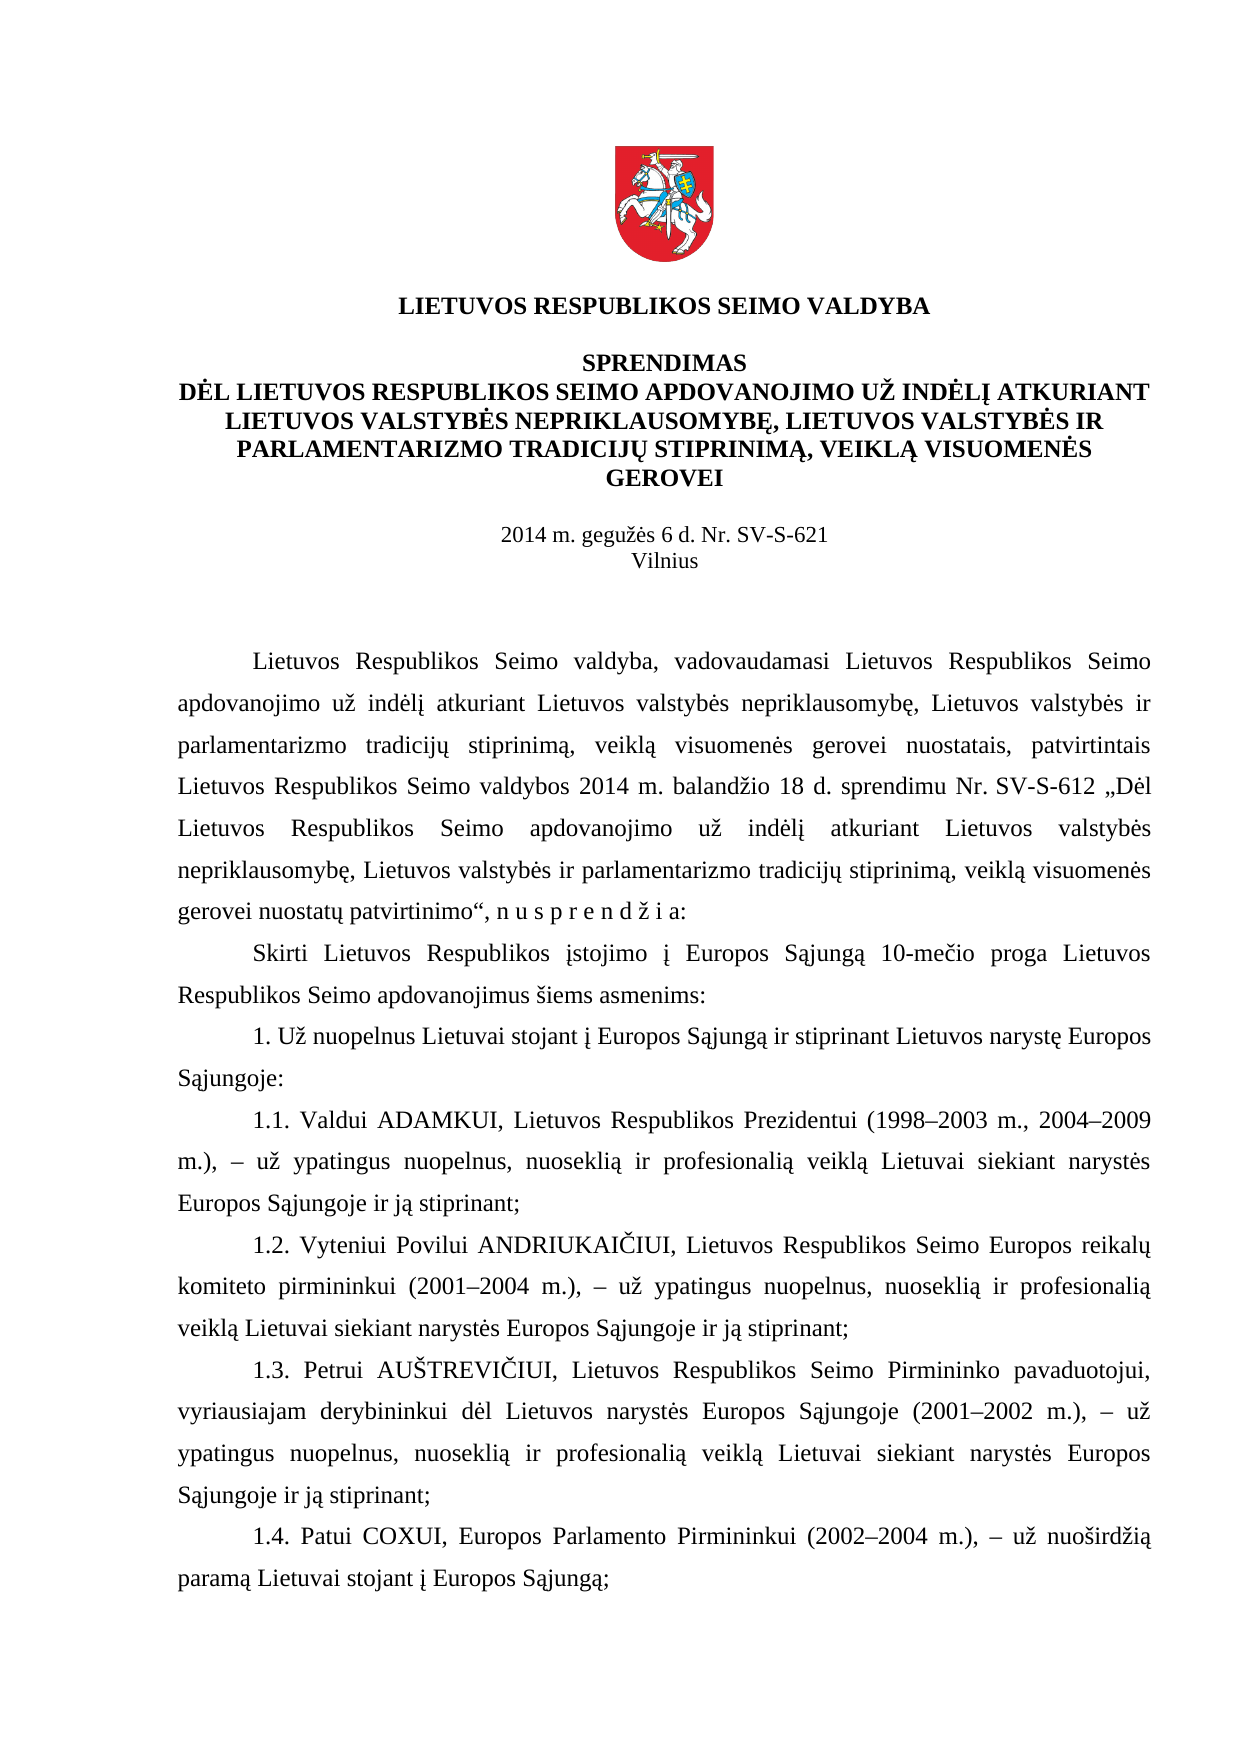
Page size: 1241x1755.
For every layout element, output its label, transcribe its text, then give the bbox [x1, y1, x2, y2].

text Skirti Lietuvos Respublikos įstojimo į Europos Sąjungą 10-mečio proga Lietuvos Respublikos Seimo apdovanojimus šiems asmenims: [177, 928, 1152, 1011]
text DĖL LIETUVOS RESPUBLIKOS SEIMO APDOVANOJIMO UŽ INDĖLĮ ATKURIANT LIETUVOS VALSTYBĖS NEPRIKLAUSOMYBĘ, LIETUVOS VALSTYBĖS IR PARLAMENTARIZMO TRADICIJŲ STIPRINIMĄ, VEIKLĄ VISUOMENĖS GEROVEI [177, 377, 1152, 492]
text Lietuvos Respublikos Seimo valdyba, vadovaudamasi Lietuvos Respublikos Seimo apdovanojimo už indėlį atkuriant Lietuvos valstybės nepriklausomybę, Lietuvos valstybės ir parlamentarizmo tradicijų stiprinimą, veiklą visuomenės gerovei nuostatais, patvirtintais Lietuvos Respublikos Seimo valdybos 2014 m. balandžio 18 d. sprendimu Nr. SV-S-612 „Dėl Lietuvos Respublikos Seimo apdovanojimo už indėlį atkuriant Lietuvos valstybės nepriklausomybę, Lietuvos valstybės ir parlamentarizmo tradicijų stiprinimą, veiklą visuomenės gerovei nuostatų patvirtinimo“, n u s p r e n d ž i a: [177, 636, 1152, 928]
text SPRENDIMAS [177, 348, 1152, 377]
text 1.3. Petrui AUŠTREVIČIUI, Lietuvos Respublikos Seimo Pirmininko pavaduotojui, vyriausiajam derybininkui dėl Lietuvos narystės Europos Sąjungoje (2001–2002 m.), – už ypatingus nuopelnus, nuoseklią ir profesionalią veiklą Lietuvai siekiant narystės Europos Sąjungoje ir ją stiprinant; [177, 1345, 1152, 1511]
text 2014 m. gegužės 6 d. Nr. SV-S-621 [177, 521, 1152, 547]
text 1.2. Vyteniui Povilui ANDRIUKAIČIUI, Lietuvos Respublikos Seimo Europos reikalų komiteto pirmininkui (2001–2004 m.), – už ypatingus nuopelnus, nuoseklią ir profesionalią veiklą Lietuvai siekiant narystės Europos Sąjungoje ir ją stiprinant; [177, 1220, 1152, 1345]
text 1.1. Valdui ADAMKUI, Lietuvos Respublikos Prezidentui (1998–2003 m., 2004–2009 m.), – už ypatingus nuopelnus, nuoseklią ir profesionalią veiklą Lietuvai siekiant narystės Europos Sąjungoje ir ją stiprinant; [177, 1095, 1152, 1220]
text Vilnius [177, 547, 1152, 573]
text 1. Už nuopelnus Lietuvai stojant į Europos Sąjungą ir stiprinant Lietuvos narystę Europos Sąjungoje: [177, 1011, 1152, 1095]
text LIETUVOS RESPUBLIKOS SEIMO VALDYBA [177, 291, 1152, 319]
text 1.4. Patui COXUI, Europos Parlamento Pirmininkui (2002–2004 m.), – už nuoširdžią paramą Lietuvai stojant į Europos Sąjungą; [177, 1511, 1152, 1595]
